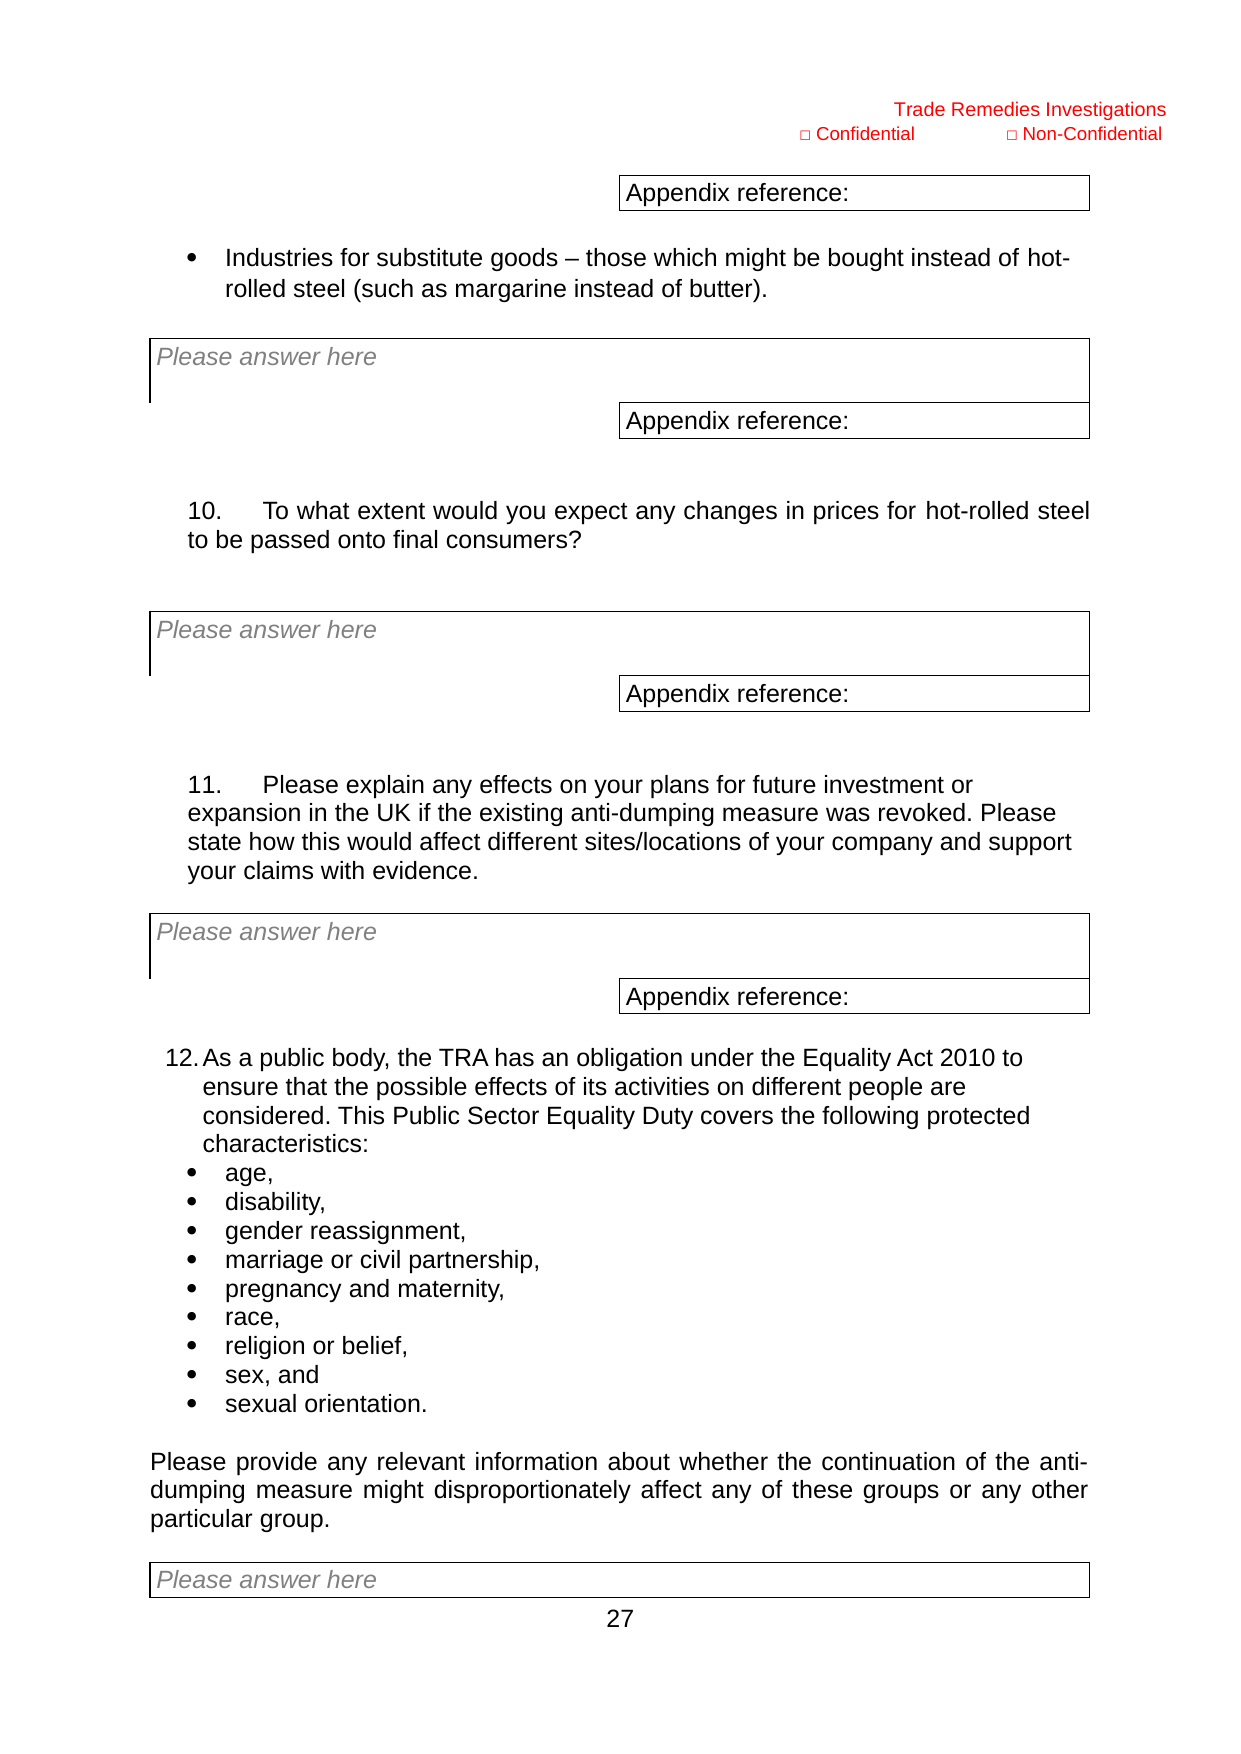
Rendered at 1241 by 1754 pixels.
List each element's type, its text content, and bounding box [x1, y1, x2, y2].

table_cell Appendix reference: [620, 676, 1089, 711]
table_header Please answer here [151, 612, 1089, 675]
table_header Please answer here [151, 914, 1089, 978]
table_header Please answer here [151, 339, 1089, 402]
list age, [187, 1158, 1090, 1187]
list Industries for substitute goods – those which might be bought instead of hot-rolled steel (such as margarine instead of butter). [187, 243, 1090, 303]
list religion or belief, [187, 1331, 1090, 1360]
list race, [187, 1302, 1090, 1331]
table_header Please answer here [151, 1563, 1089, 1597]
table_cell [150, 176, 619, 210]
list sexual orientation. [187, 1389, 1090, 1418]
list pregnancy and maternity, [187, 1273, 1090, 1302]
table_cell [150, 979, 619, 1013]
list marriage or civil partnership, [187, 1245, 1090, 1273]
table_cell [150, 676, 619, 711]
list Please provide any relevant information about whether the continuation of the anti-dumping measure might disproportionately affect any of these groups or any other particular group. [150, 1447, 1090, 1533]
table_cell Appendix reference: [620, 979, 1089, 1013]
list To what extent would you expect any changes in prices for hot-rolled steel to be passed onto final consumers? [187, 496, 1090, 553]
list disability, [187, 1187, 1090, 1216]
list sex, and [187, 1360, 1090, 1389]
table_cell [150, 403, 619, 437]
table_cell Appendix reference: [620, 176, 1089, 210]
list gender reassignment, [187, 1216, 1090, 1245]
list Please explain any effects on your plans for future investment or expansion in the UK if the existing anti-dumping measure was revoked. Please state how this would affect different sites/locations of your company and support your claims with evidence. [187, 769, 1090, 884]
table_cell Appendix reference: [620, 403, 1089, 437]
list As a public body, the TRA has an obligation under the Equality Act 2010 to ensure that the possible effects of its activities on different people are considered. This Public Sector Equality Duty covers the following protected characteristics: [165, 1043, 1090, 1158]
